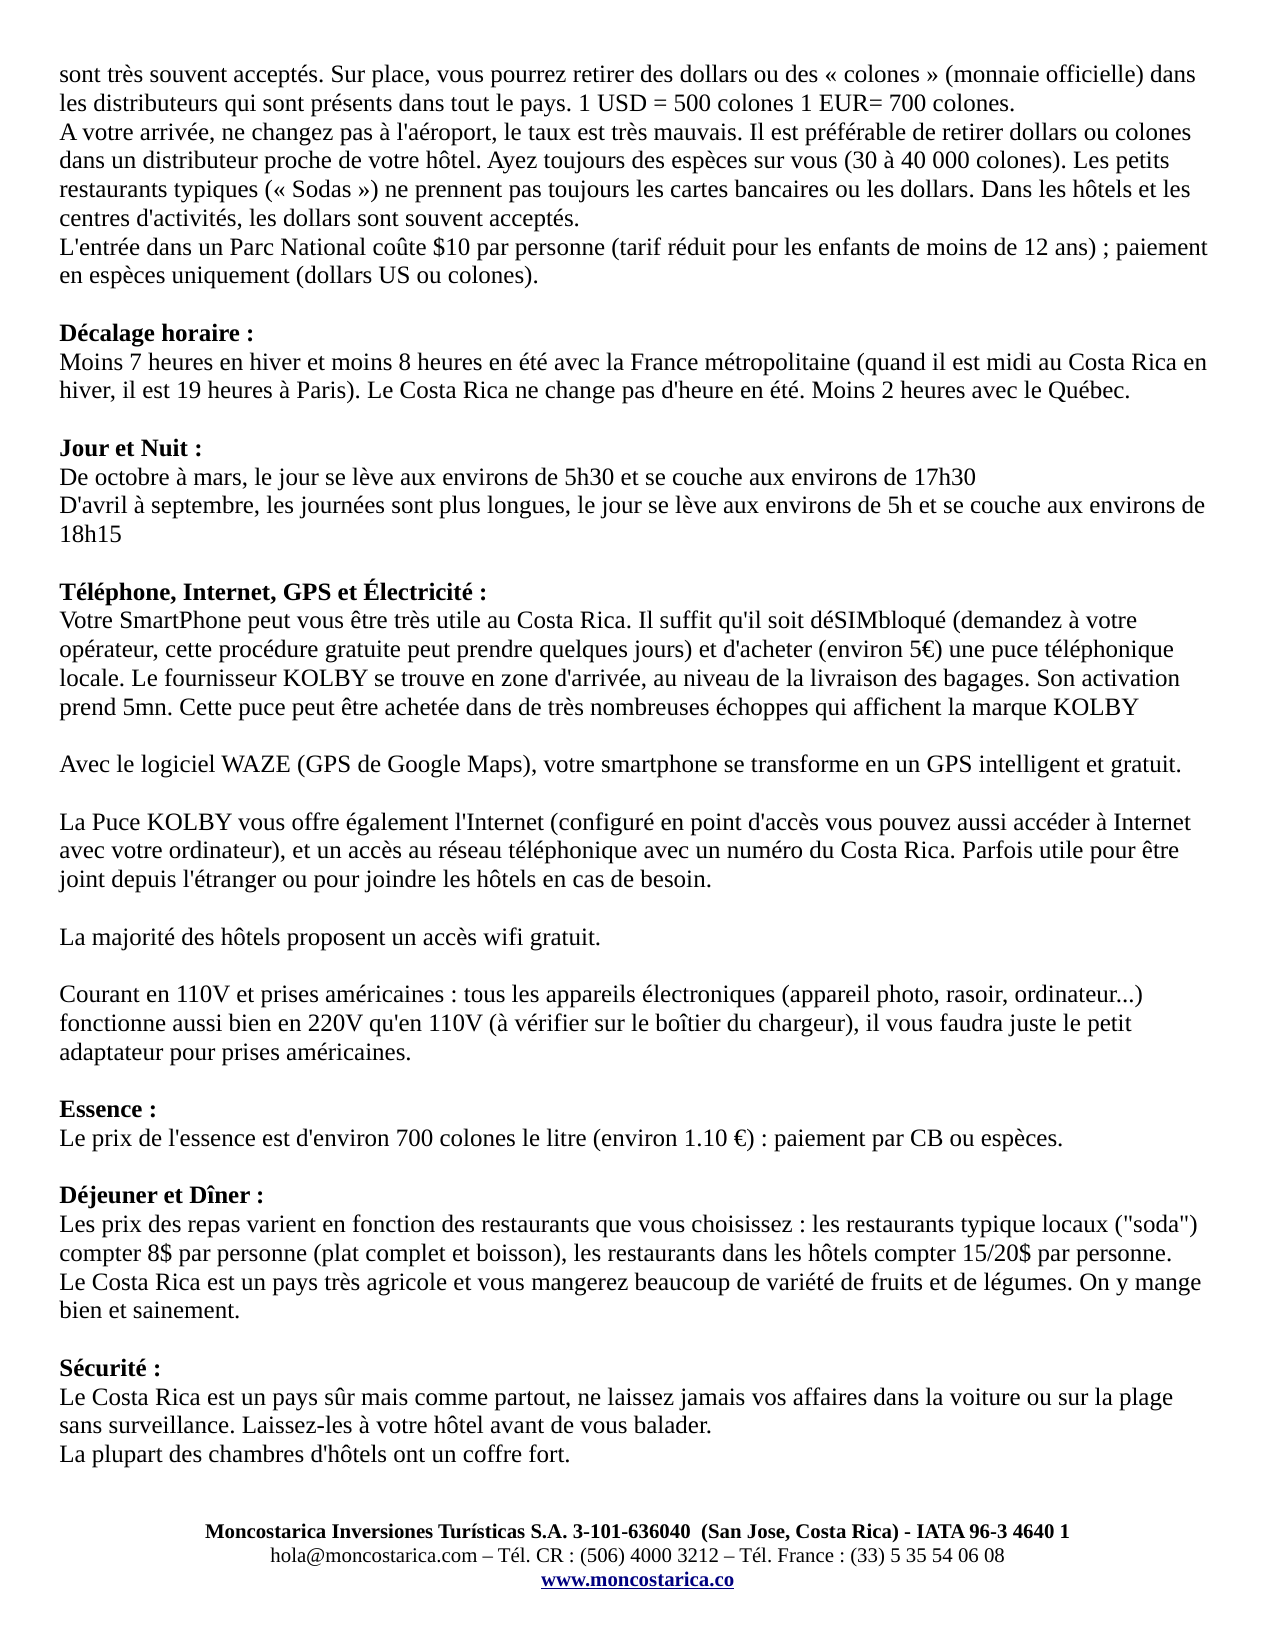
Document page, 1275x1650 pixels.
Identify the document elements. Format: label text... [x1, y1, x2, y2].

text Déjeuner et Dîner : Les prix des repas varient en fonction des restaurants que vous choisissez : les restaurants typique locaux ("soda") compter 8$ par personne (plat complet et boisson), les restaurants dans les hôtels compter 15/20$ par personne. Le Costa Rica est un pays très agricole et vous mangerez beaucoup de variété de fruits et de légumes. On y mange bien et sainement. [59, 1180, 1216, 1324]
text Moins 7 heures en hiver et moins 8 heures en été avec la France métropolitaine (quand il est midi au Costa Rica en hiver, il est 19 heures à Paris). Le Costa Rica ne change pas d'heure en été. Moins 2 heures avec le Québec. [59, 347, 1216, 433]
text La Puce KOLBY vous offre également l'Internet (configuré en point d'accès vous pouvez aussi accéder à Internet avec votre ordinateur), et un accès au réseau téléphonique avec un numéro du Costa Rica. Parfois utile pour être joint depuis l'étranger ou pour joindre les hôtels en cas de besoin. [59, 807, 1216, 893]
text La plupart des chambres d'hôtels ont un coffre fort. [59, 1439, 1216, 1468]
text Téléphone, Internet, GPS et Électricité : [59, 548, 1216, 605]
text Jour et Nuit : De octobre à mars, le jour se lève aux environs de 5h30 et se couche aux environs de 17h30 D'avril à septembre, les journées sont plus longues, le jour se lève aux environs de 5h et se couche aux environs de 18h15 [59, 433, 1216, 548]
text Votre SmartPhone peut vous être très utile au Costa Rica. Il suffit qu'il soit déSIMbloqué (demandez à votre opérateur, cette procédure gratuite peut prendre quelques jours) et d'acheter (environ 5€) une puce téléphonique locale. Le fournisseur KOLBY se trouve en zone d'arrivée, au niveau de la livraison des bagages. Son activation prend 5mn. Cette puce peut être achetée dans de très nombreuses échoppes qui affichent la marque KOLBY Avec le logiciel WAZE (GPS de Google Maps), votre smartphone se transforme en un GPS intelligent et gratuit. [59, 605, 1216, 807]
text A votre arrivée, ne changez pas à l'aéroport, le taux est très mauvais. Il est préférable de retirer dollars ou colones dans un distributeur proche de votre hôtel. Ayez toujours des espèces sur vous (30 à 40 000 colones). Les petits restaurants typiques (« Sodas ») ne prennent pas toujours les cartes bancaires ou les dollars. Dans les hôtels et les centres d'activités, les dollars sont souvent acceptés. [59, 117, 1216, 232]
text Essence : Le prix de l'essence est d'environ 700 colones le litre (environ 1.10 €) : paiement par CB ou espèces. [59, 1065, 1216, 1180]
text Décalage horaire : [59, 289, 1216, 347]
text sont très souvent acceptés. Sur place, vous pourrez retirer des dollars ou des « colones » (monnaie officielle) dans les distributeurs qui sont présents dans tout le pays. 1 USD = 500 colones 1 EUR= 700 colones. [59, 59, 1216, 117]
text Le Costa Rica est un pays sûr mais comme partout, ne laissez jamais vos affaires dans la voiture ou sur la plage sans surveillance. Laissez-les à votre hôtel avant de vous balader. [59, 1382, 1216, 1439]
text L'entrée dans un Parc National coûte $10 par personne (tarif réduit pour les enfants de moins de 12 ans) ; paiement en espèces uniquement (dollars US ou colones). [59, 232, 1216, 289]
text Sécurité : [59, 1353, 1216, 1382]
text La majorité des hôtels proposent un accès wifi gratuit. [59, 893, 1216, 950]
text Courant en 110V et prises américaines : tous les appareils électroniques (appareil photo, rasoir, ordinateur...) fonctionne aussi bien en 220V qu'en 110V (à vérifier sur le boîtier du chargeur), il vous faudra juste le petit adaptateur pour prises américaines. [59, 950, 1216, 1065]
